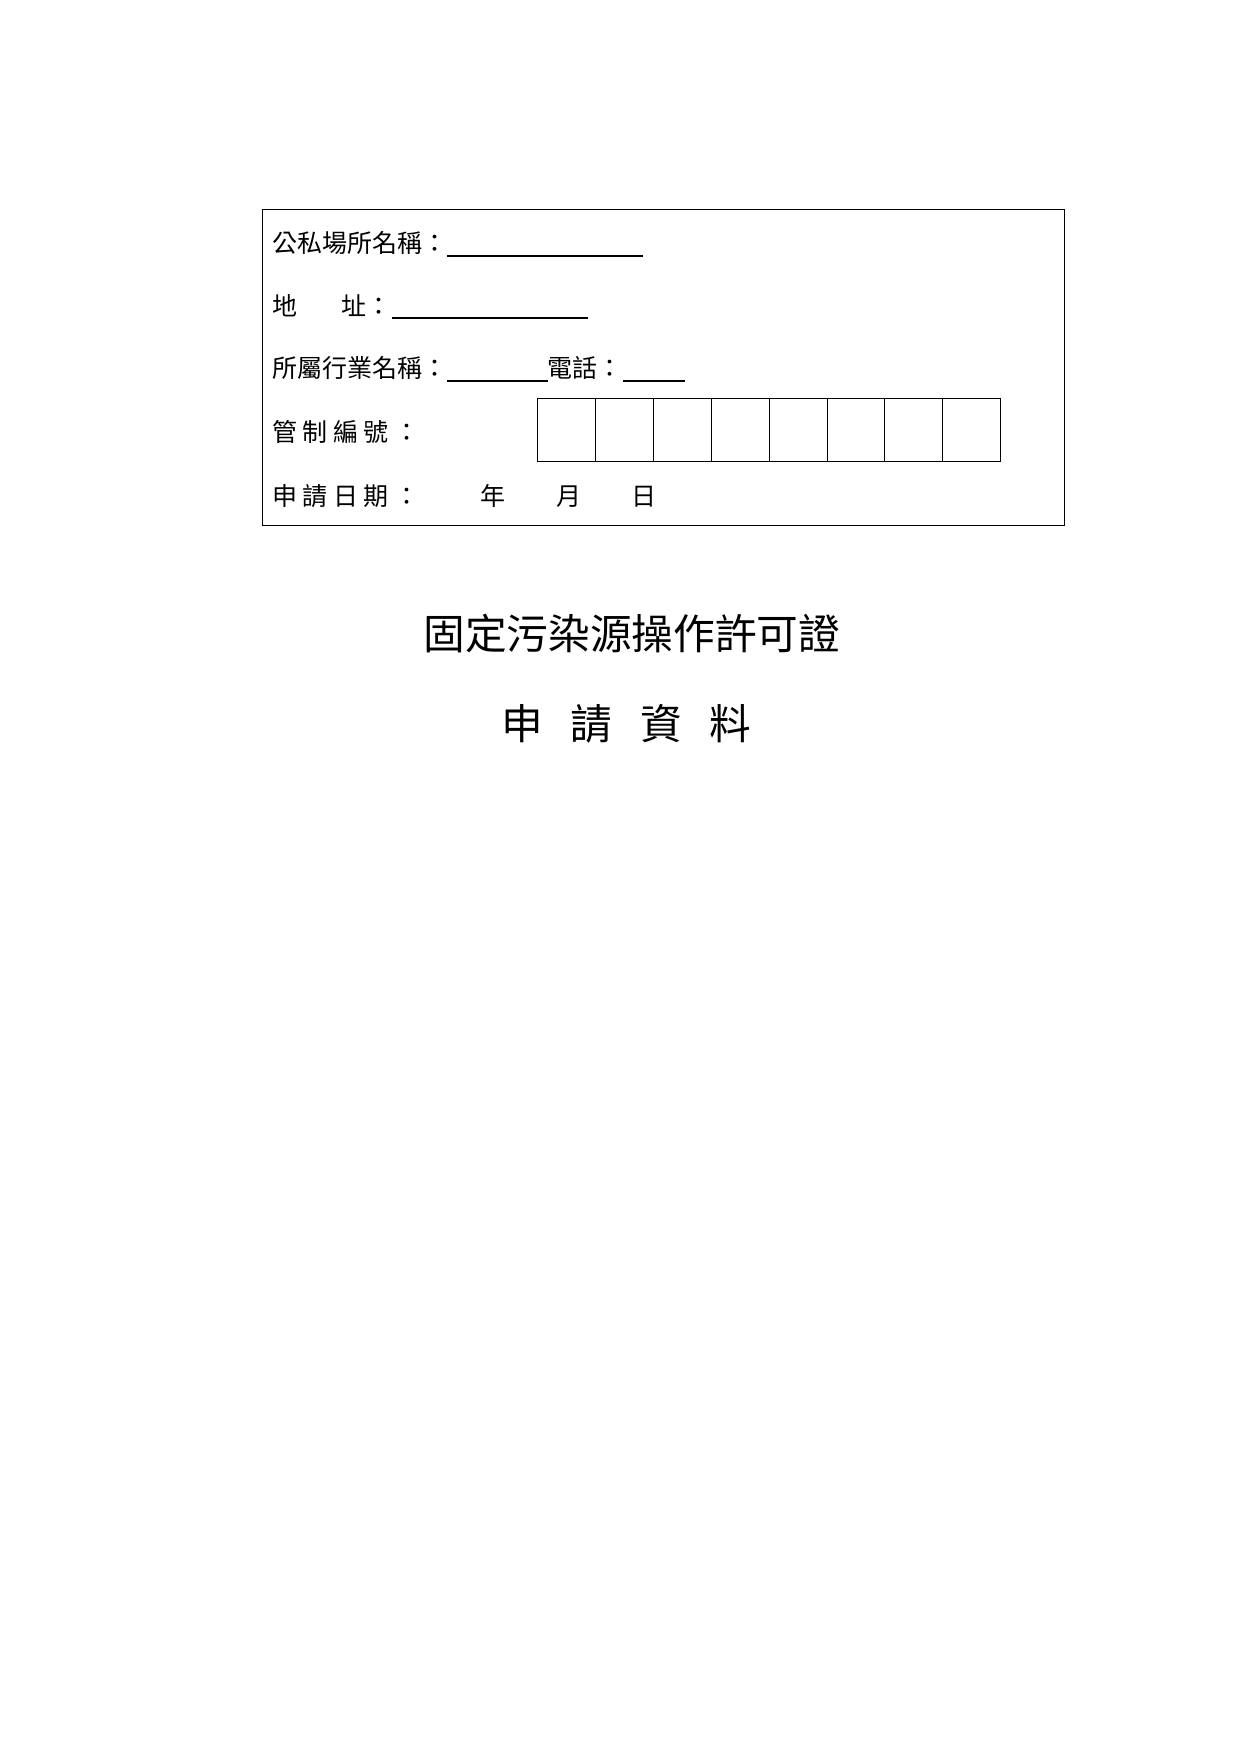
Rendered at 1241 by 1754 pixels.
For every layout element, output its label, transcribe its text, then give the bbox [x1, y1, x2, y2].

table_cell [828, 399, 884, 461]
table_cell [770, 399, 827, 461]
table_cell 管 制 編 號 ： [263, 398, 488, 461]
table_cell [885, 399, 942, 461]
table_cell 地 址： [263, 273, 1064, 335]
table_cell [1001, 398, 1064, 461]
table_cell 所屬行業名稱： 電話： [263, 335, 1064, 398]
table_cell [596, 399, 653, 461]
table_cell [538, 399, 595, 461]
table_cell 申 請 日 期 ： 年 月 日 [263, 461, 1064, 525]
table_cell [488, 398, 537, 461]
table_cell [654, 399, 711, 461]
table_header 公私場所名稱： [263, 210, 1064, 273]
text 固定污染源操作許可證 [89, 601, 1163, 661]
table_cell [712, 399, 769, 461]
text 申 請 資 料 [89, 691, 1163, 752]
table_cell [943, 399, 1000, 461]
